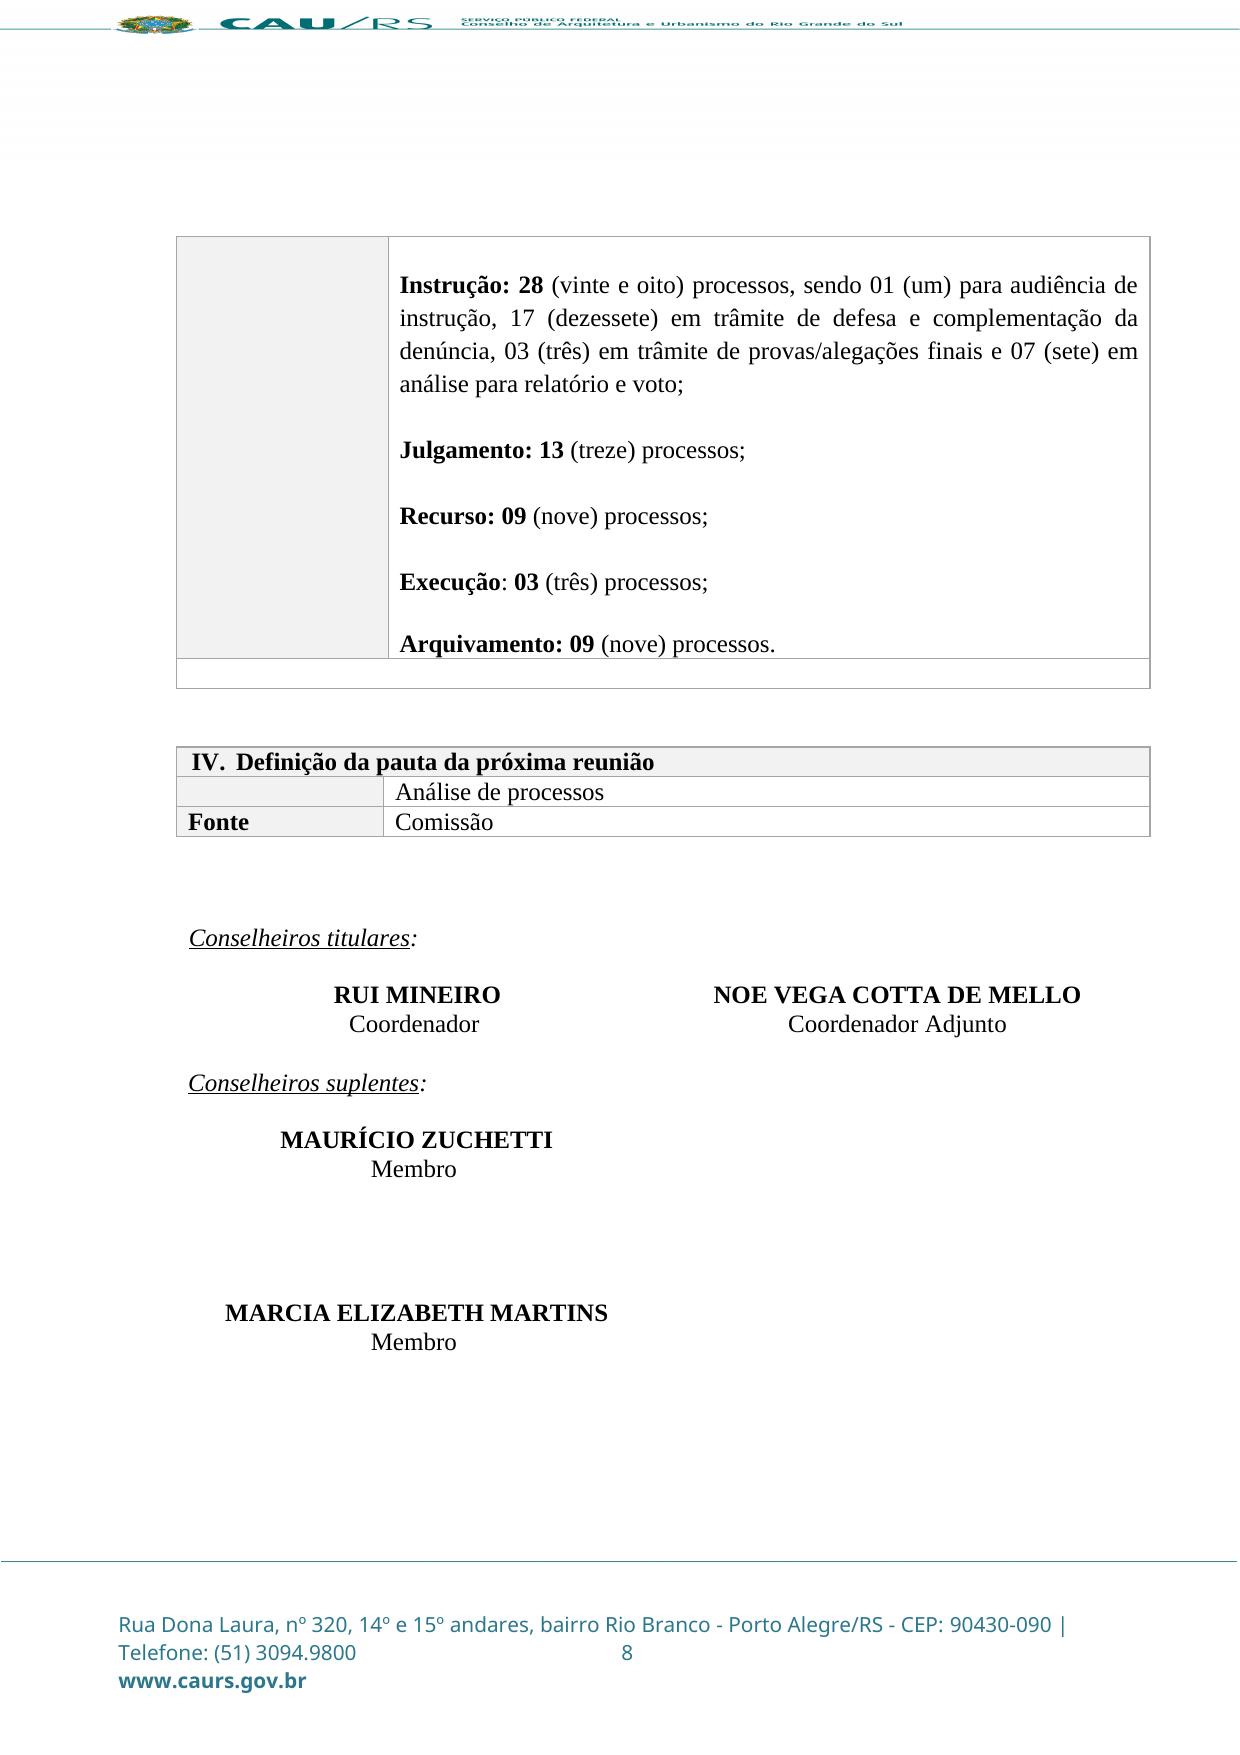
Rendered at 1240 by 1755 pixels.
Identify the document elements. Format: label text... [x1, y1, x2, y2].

table_cell Análise de processos [384, 777, 1149, 806]
table_cell [177, 777, 383, 806]
table_header Conselheiros titulares: RUI MINEIRO Coordenador [177, 866, 657, 1067]
table_cell Instrução: 28 (vinte e oito) processos, sendo 01 (um) para audiência de instrução, 17 (dezessete) em trâmite de defesa e complementação da denúncia, 03 (três) em trâmite de provas/alegações finais e 07 (sete) em análise para relatório e voto; Julgamento: 13 (treze) processos; Recurso: 09 (nove) processos; Execução: 03 (três) processos; Arquivamento: 09 (nove) processos. [389, 237, 1149, 658]
table_cell [388, 659, 1149, 688]
table_header Conselheiros suplentes: MAURÍCIO ZUCHETTI Membro MARCIA ELIZABETH MARTINS Membro [177, 1068, 649, 1384]
table_cell [177, 237, 388, 658]
table_header NOE VEGA COTTA DE MELLO Coordenador Adjunto [657, 866, 1137, 1067]
table_cell Fonte [177, 807, 383, 836]
table_cell [177, 1385, 649, 1414]
table_cell [177, 659, 388, 688]
table_cell Comissão [384, 807, 1149, 836]
table_header Definição da pauta da próxima reunião [177, 748, 1149, 776]
